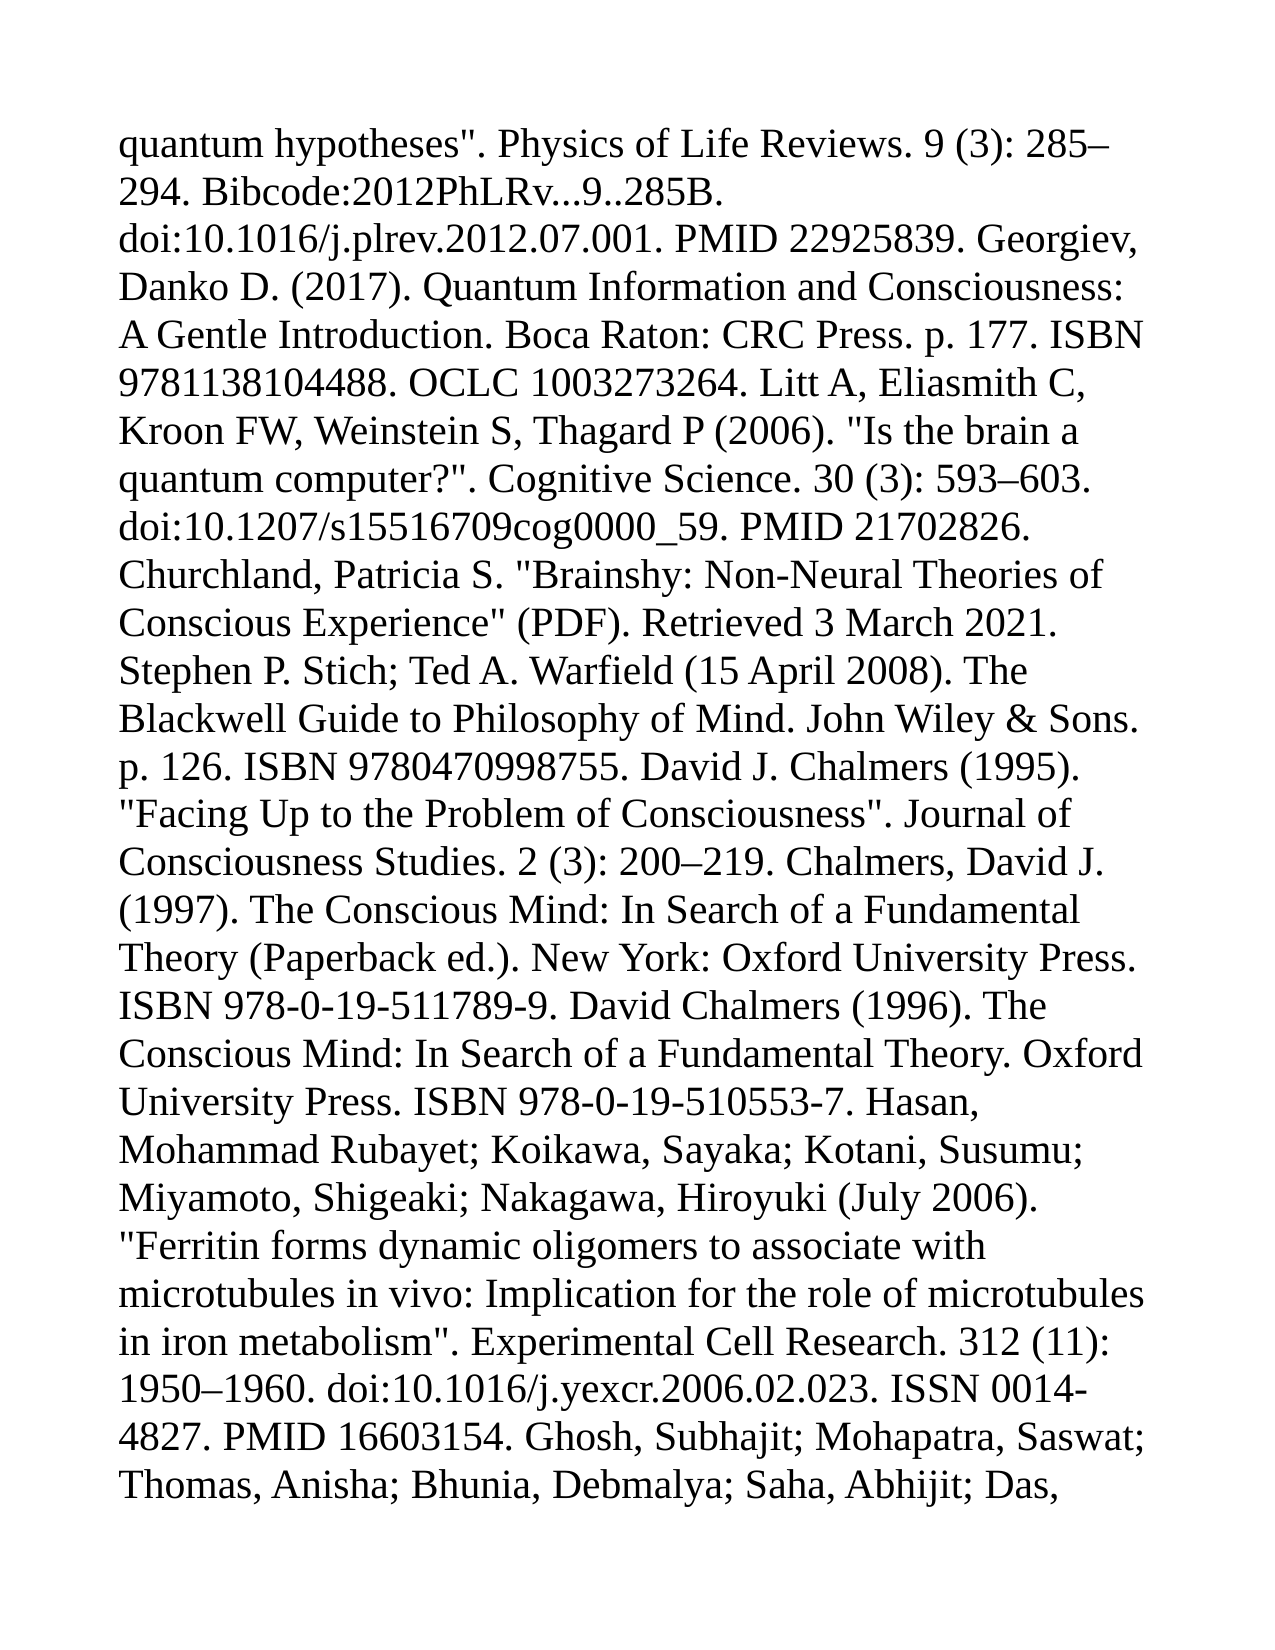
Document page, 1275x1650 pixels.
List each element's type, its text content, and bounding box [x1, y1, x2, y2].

text quantum hypotheses". Physics of Life Reviews. 9 (3): 285–294. Bibcode:2012PhLRv...9..285B. doi:10.1016/j.plrev.2012.07.001. PMID 22925839. Georgiev, Danko D. (2017). Quantum Information and Consciousness: A Gentle Introduction. Boca Raton: CRC Press. p. 177. ISBN 9781138104488. OCLC 1003273264. Litt A, Eliasmith C, Kroon FW, Weinstein S, Thagard P (2006). "Is the brain a quantum computer?". Cognitive Science. 30 (3): 593–603. doi:10.1207/s15516709cog0000_59. PMID 21702826. Churchland, Patricia S. "Brainshy: Non-Neural Theories of Conscious Experience" (PDF). Retrieved 3 March 2021. Stephen P. Stich; Ted A. Warfield (15 April 2008). The Blackwell Guide to Philosophy of Mind. John Wiley & Sons. p. 126. ISBN 9780470998755. David J. Chalmers (1995). "Facing Up to the Problem of Consciousness". Journal of Consciousness Studies. 2 (3): 200–219. Chalmers, David J. (1997). The Conscious Mind: In Search of a Fundamental Theory (Paperback ed.). New York: Oxford University Press. ISBN 978-0-19-511789-9. David Chalmers (1996). The Conscious Mind: In Search of a Fundamental Theory. Oxford University Press. ISBN 978-0-19-510553-7. Hasan, Mohammad Rubayet; Koikawa, Sayaka; Kotani, Susumu; Miyamoto, Shigeaki; Nakagawa, Hiroyuki (July 2006). "Ferritin forms dynamic oligomers to associate with microtubules in vivo: Implication for the role of microtubules in iron metabolism". Experimental Cell Research. 312 (11): 1950–1960. doi:10.1016/j.yexcr.2006.02.023. ISSN 0014-4827. PMID 16603154. Ghosh, Subhajit; Mohapatra, Saswat; Thomas, Anisha; Bhunia, Debmalya; Saha, Abhijit; Das, [118, 118, 1157, 1508]
